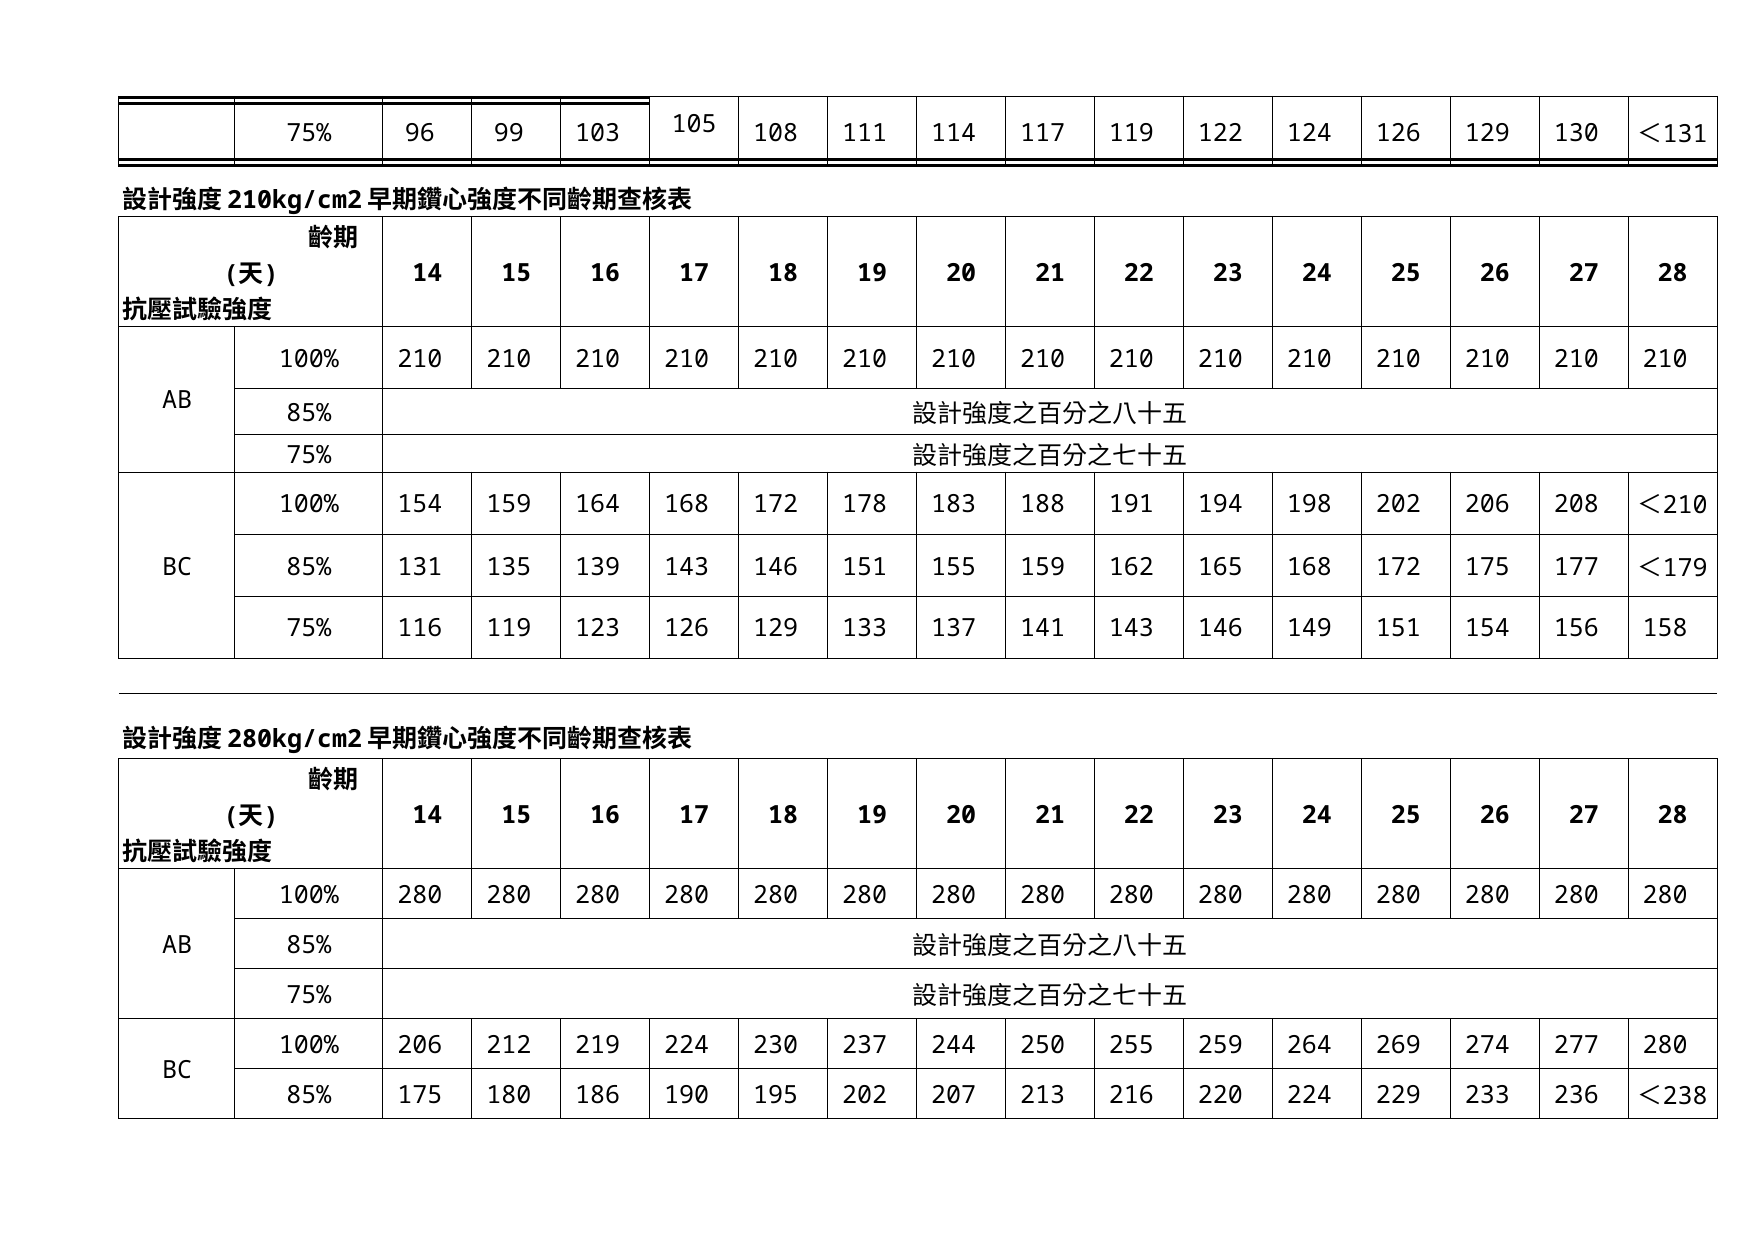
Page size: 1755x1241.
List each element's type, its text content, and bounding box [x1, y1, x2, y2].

table_cell 177 [1540, 535, 1628, 596]
table_cell AB [119, 327, 234, 472]
table_cell 設計強度之百分之八十五 [383, 389, 1717, 434]
table_cell 146 [739, 535, 827, 596]
table_cell BC [119, 473, 234, 658]
table_cell 100% [235, 473, 382, 534]
table_cell 162 [1095, 535, 1183, 596]
table_cell 210 [1184, 327, 1272, 388]
table_cell 194 [1184, 473, 1272, 534]
table_cell 75% [235, 597, 382, 658]
table_cell 85% [235, 535, 382, 596]
table_cell 124 [1273, 97, 1361, 158]
table_cell 156 [1540, 597, 1628, 658]
table_cell 210 [1362, 327, 1450, 388]
table_cell 111 [828, 97, 916, 158]
table_cell 75% [235, 435, 382, 472]
table_cell 143 [650, 535, 738, 596]
table_cell 280 [917, 869, 1005, 918]
table_cell 280 [828, 869, 916, 918]
table_cell 280 [1273, 869, 1361, 918]
table_cell 123 [561, 597, 649, 658]
table_cell 188 [1006, 473, 1094, 534]
table_cell 210 [1451, 327, 1539, 388]
table_cell 15 [472, 759, 560, 868]
table_cell 設計強度之百分之七十五 [383, 435, 1717, 472]
table_cell 137 [917, 597, 1005, 658]
table_cell 224 [650, 1019, 738, 1068]
table_cell 85% [235, 389, 382, 434]
table_cell 155 [917, 535, 1005, 596]
table_cell 210 [561, 327, 649, 388]
table_cell 151 [828, 535, 916, 596]
table_cell 100% [235, 869, 382, 918]
table_cell 195 [739, 1069, 827, 1118]
table_cell 230 [739, 1019, 827, 1068]
table_cell AB [119, 869, 234, 1018]
table_cell 165 [1184, 535, 1272, 596]
table_cell 103 [561, 105, 649, 158]
table_cell 190 [650, 1069, 738, 1118]
table_cell 129 [1451, 97, 1539, 158]
table_cell 220 [1184, 1069, 1272, 1118]
table_cell 280 [739, 869, 827, 918]
table_cell 27 [1540, 759, 1628, 868]
table_cell 213 [1006, 1069, 1094, 1118]
table_cell 280 [472, 869, 560, 918]
table_cell 25 [1362, 759, 1450, 868]
table_cell 244 [917, 1019, 1005, 1068]
table_cell 191 [1095, 473, 1183, 534]
table_cell 146 [1184, 597, 1272, 658]
table_cell 14 [383, 217, 471, 326]
table_cell 229 [1362, 1069, 1450, 1118]
table_cell 133 [828, 597, 916, 658]
table_cell 280 [1184, 869, 1272, 918]
table_cell 141 [1006, 597, 1094, 658]
table_cell 108 [739, 97, 827, 158]
table_cell 280 [1362, 869, 1450, 918]
table_cell 齡期(天) 抗壓試驗強度 [119, 217, 382, 326]
table_cell 255 [1095, 1019, 1183, 1068]
table_cell 19 [828, 217, 916, 326]
table_cell 22 [1095, 759, 1183, 868]
table_cell 175 [383, 1069, 471, 1118]
table_cell 18 [739, 759, 827, 868]
table_cell 149 [1273, 597, 1361, 658]
table_cell 135 [472, 535, 560, 596]
table_cell 164 [561, 473, 649, 534]
table_cell 129 [739, 597, 827, 658]
table_cell 14 [383, 759, 471, 868]
table_cell 131 [383, 535, 471, 596]
table_cell [119, 105, 234, 158]
table_cell 130 [1540, 97, 1628, 158]
table_cell 233 [1451, 1069, 1539, 1118]
table_cell 27 [1540, 217, 1628, 326]
table_cell 264 [1273, 1019, 1361, 1068]
table_cell 269 [1362, 1019, 1450, 1068]
table_cell 18 [739, 217, 827, 326]
table_cell 設計強度之百分之七十五 [383, 969, 1717, 1018]
table_cell 26 [1451, 759, 1539, 868]
table_cell 151 [1362, 597, 1450, 658]
table_cell 210 [383, 327, 471, 388]
table_cell 198 [1273, 473, 1361, 534]
table_cell 23 [1184, 759, 1272, 868]
table_cell 207 [917, 1069, 1005, 1118]
table_cell ＜210 [1629, 473, 1717, 534]
table_cell 210 [917, 327, 1005, 388]
table_cell 280 [1095, 869, 1183, 918]
table_cell 設計強度210kg/cm2早期鑽心強度不同齡期查核表 [119, 167, 1717, 216]
table_cell 180 [472, 1069, 560, 1118]
table_cell 85% [235, 919, 382, 968]
table_cell 15 [472, 217, 560, 326]
table_cell 212 [472, 1019, 560, 1068]
table_cell ＜131 [1629, 97, 1717, 158]
table_cell 114 [917, 97, 1005, 158]
table_cell 100% [235, 327, 382, 388]
table_cell 210 [739, 327, 827, 388]
table_cell 277 [1540, 1019, 1628, 1068]
table_cell 210 [1095, 327, 1183, 388]
table_cell 202 [1362, 473, 1450, 534]
table_cell 158 [1629, 597, 1717, 658]
table_cell 154 [383, 473, 471, 534]
table_cell 280 [650, 869, 738, 918]
table_cell 齡期(天) 抗壓試驗強度 [119, 759, 382, 868]
table_cell 99 [472, 105, 560, 158]
table_cell 28 [1629, 759, 1717, 868]
table_cell 21 [1006, 217, 1094, 326]
table_cell 96 [383, 105, 471, 158]
table_cell 159 [472, 473, 560, 534]
table_cell 105 [650, 97, 738, 158]
table_cell 175 [1451, 535, 1539, 596]
table_cell 116 [383, 597, 471, 658]
table_cell ＜238 [1629, 1069, 1717, 1118]
table_cell 210 [472, 327, 560, 388]
table_cell 25 [1362, 217, 1450, 326]
table_cell 210 [1629, 327, 1717, 388]
table_cell 20 [917, 759, 1005, 868]
table_cell 100% [235, 1019, 382, 1068]
table_cell 117 [1006, 97, 1094, 158]
table_cell 208 [1540, 473, 1628, 534]
table_cell 237 [828, 1019, 916, 1068]
table_cell 250 [1006, 1019, 1094, 1068]
table_cell 216 [1095, 1069, 1183, 1118]
table_cell 168 [1273, 535, 1361, 596]
table_cell 85% [235, 1069, 382, 1118]
table_cell 172 [1362, 535, 1450, 596]
table_cell 280 [561, 869, 649, 918]
table_cell 280 [1451, 869, 1539, 918]
table_cell 183 [917, 473, 1005, 534]
table_cell 119 [472, 597, 560, 658]
table_cell 122 [1184, 97, 1272, 158]
table_cell 17 [650, 217, 738, 326]
table_cell 21 [1006, 759, 1094, 868]
table_cell 219 [561, 1019, 649, 1068]
table_cell 75% [235, 105, 382, 158]
table_cell 24 [1273, 759, 1361, 868]
table_cell 280 [1629, 1019, 1717, 1068]
table_cell 126 [650, 597, 738, 658]
table_cell 143 [1095, 597, 1183, 658]
table_cell 126 [1362, 97, 1450, 158]
table_cell 210 [1540, 327, 1628, 388]
table_cell 154 [1451, 597, 1539, 658]
table_cell 210 [1273, 327, 1361, 388]
table_cell 280 [1540, 869, 1628, 918]
table_cell 210 [828, 327, 916, 388]
table_cell 168 [650, 473, 738, 534]
table_cell 280 [1629, 869, 1717, 918]
table_cell BC [119, 1019, 234, 1118]
table_cell 設計強度之百分之八十五 [383, 919, 1717, 968]
table_cell 22 [1095, 217, 1183, 326]
table_cell 206 [1451, 473, 1539, 534]
table_cell 159 [1006, 535, 1094, 596]
table_cell 75% [235, 969, 382, 1018]
table_cell 202 [828, 1069, 916, 1118]
table_cell 280 [383, 869, 471, 918]
table_cell 26 [1451, 217, 1539, 326]
table_cell 23 [1184, 217, 1272, 326]
table_cell 259 [1184, 1019, 1272, 1068]
table_cell 274 [1451, 1019, 1539, 1068]
table_cell 139 [561, 535, 649, 596]
table_cell 119 [1095, 97, 1183, 158]
table_cell 236 [1540, 1069, 1628, 1118]
table_cell 186 [561, 1069, 649, 1118]
table_cell 17 [650, 759, 738, 868]
table_cell 24 [1273, 217, 1361, 326]
table_cell 16 [561, 217, 649, 326]
table_cell ＜179 [1629, 535, 1717, 596]
table_cell 280 [1006, 869, 1094, 918]
table_cell 210 [1006, 327, 1094, 388]
table_cell 19 [828, 759, 916, 868]
table_cell 172 [739, 473, 827, 534]
table_cell 210 [650, 327, 738, 388]
table_cell 206 [383, 1019, 471, 1068]
table_cell 28 [1629, 217, 1717, 326]
table_header 設計強度280kg/cm2早期鑽心強度不同齡期查核表 [119, 694, 1717, 758]
table_cell 224 [1273, 1069, 1361, 1118]
table_cell 16 [561, 759, 649, 868]
table_cell 20 [917, 217, 1005, 326]
table_cell 178 [828, 473, 916, 534]
